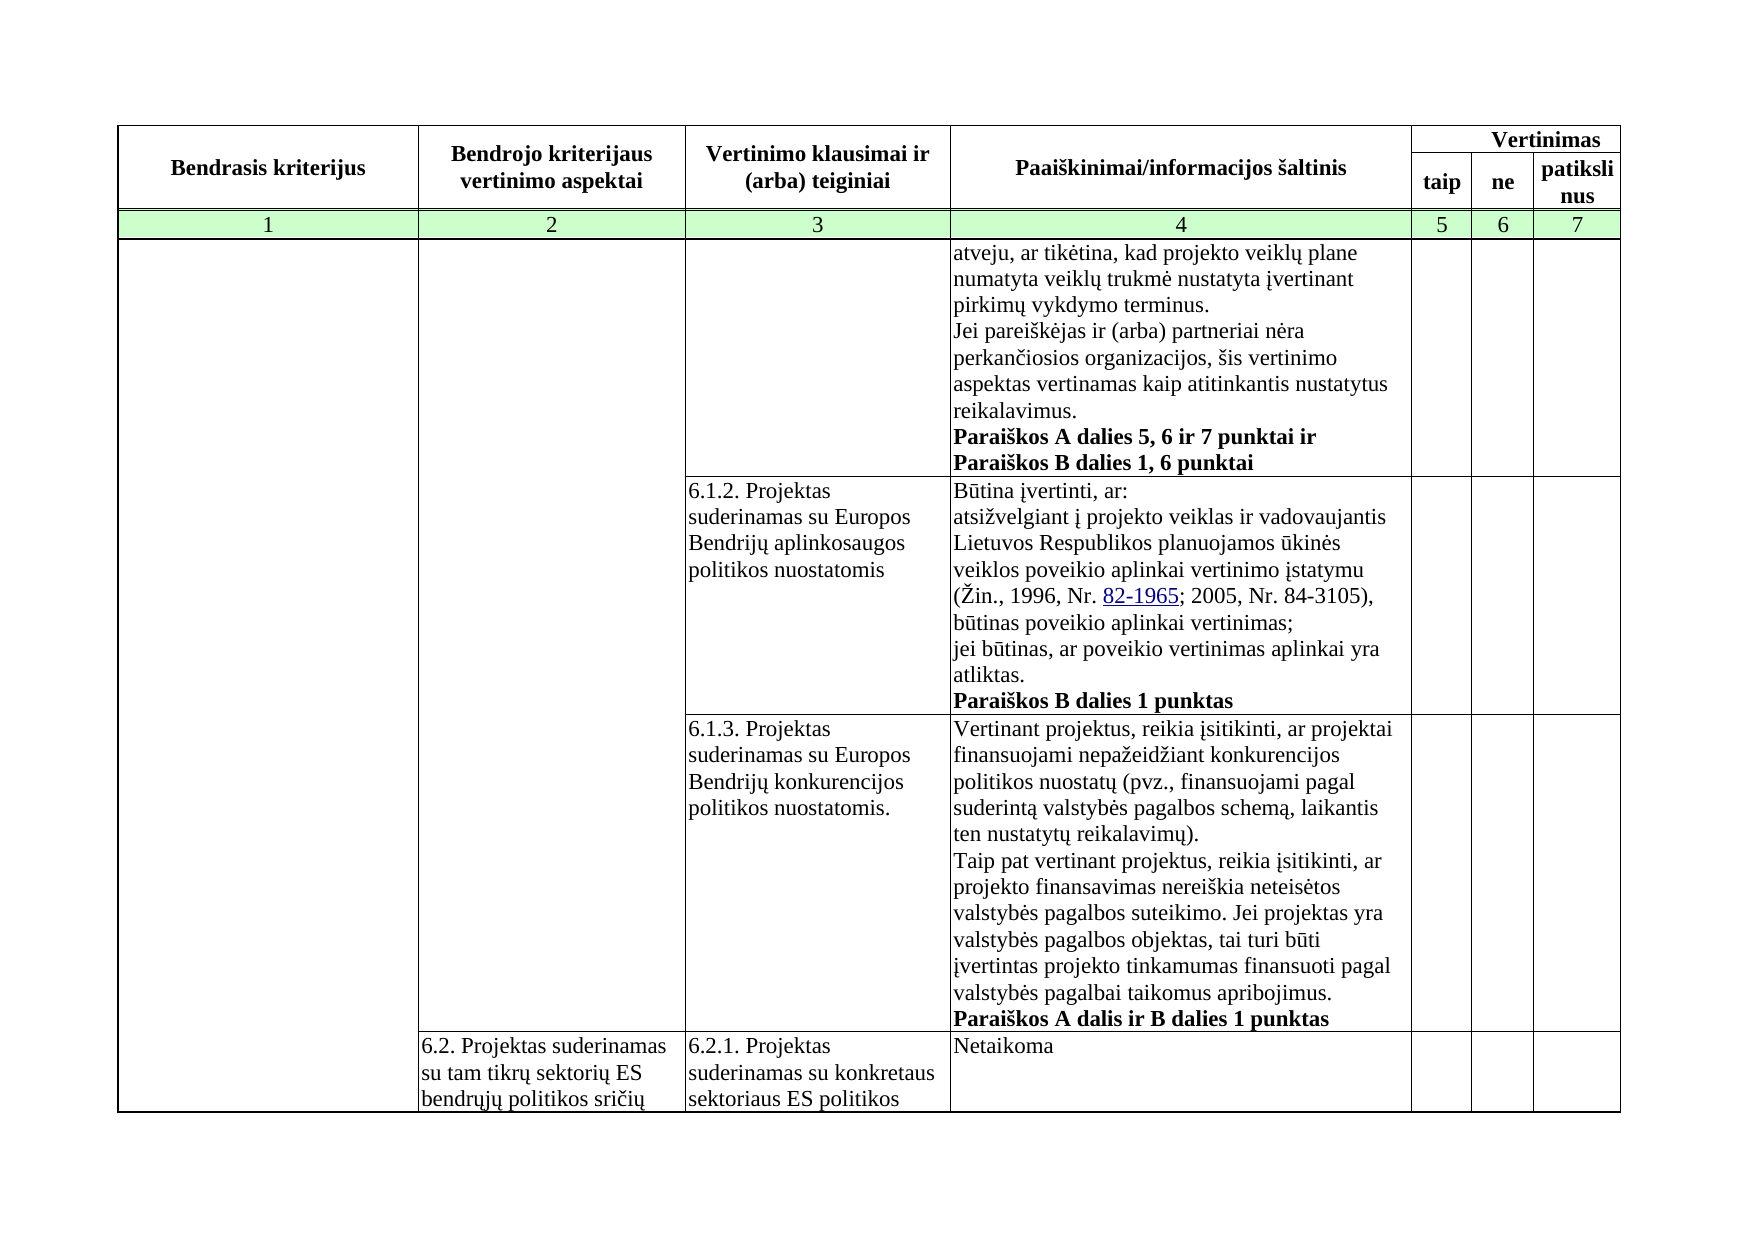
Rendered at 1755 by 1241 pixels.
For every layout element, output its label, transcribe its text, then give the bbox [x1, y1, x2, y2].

table_cell [1534, 477, 1620, 714]
table_cell 5 [1412, 211, 1471, 237]
table_header Bendrojo kriterijaus vertinimo aspektai [419, 126, 685, 208]
table_cell [686, 240, 950, 476]
table_cell 6.2.1. Projektas suderinamas su konkretaus sektoriaus ES politikos [686, 1032, 950, 1111]
table_header Paaiškinimai/informacijos šaltinis [951, 126, 1411, 208]
table_cell [1472, 477, 1533, 714]
table_cell 6 [1472, 211, 1533, 237]
table_cell Vertinant projektus, reikia įsitikinti, ar projektai finansuojami nepažeidžiant konkurencijos politikos nuostatų (pvz., finansuojami pagal suderintą valstybės pagalbos schemą, laikantis ten nustatytų reikalavimų). Taip pat vertinant projektus, reikia įsitikinti, ar projekto finansavimas nereiškia neteisėtos valstybės pagalbos suteikimo. Jei projektas yra valstybės pagalbos objektas, tai turi būti įvertintas projekto tinkamumas finansuoti pagal valstybės pagalbai taikomus apribojimus. Paraiškos A dalis ir B dalies 1 punktas [951, 715, 1411, 1031]
table_cell 7 [1534, 211, 1620, 237]
table_cell 4 [951, 211, 1411, 237]
table_cell [419, 240, 685, 1031]
table_cell [1534, 715, 1620, 1031]
table_cell [1412, 477, 1471, 714]
table_cell ne [1472, 153, 1533, 208]
table_cell patikslinus [1534, 153, 1620, 208]
table_header Vertinimas [1412, 126, 1620, 152]
table_cell [1472, 715, 1533, 1031]
table_cell 6.2. Projektas suderinamas su tam tikrų sektorių ES bendrųjų politikos sričių [419, 1032, 685, 1111]
table_header Bendrasis kriterijus [119, 126, 418, 208]
table_cell [119, 240, 418, 1111]
table_cell [1412, 240, 1471, 476]
table_cell [1412, 715, 1471, 1031]
table_cell 3 [686, 211, 950, 237]
table_cell 2 [419, 211, 685, 237]
table_header Vertinimo klausimai ir (arba) teiginiai [686, 126, 950, 208]
table_cell Netaikoma [951, 1032, 1411, 1111]
table_cell [1534, 240, 1620, 476]
table_cell atveju, ar tikėtina, kad projekto veiklų plane numatyta veiklų trukmė nustatyta įvertinant pirkimų vykdymo terminus. Jei pareiškėjas ir (arba) partneriai nėra perkančiosios organizacijos, šis vertinimo aspektas vertinamas kaip atitinkantis nustatytus reikalavimus. Paraiškos A dalies 5, 6 ir 7 punktai ir Paraiškos B dalies 1, 6 punktai [951, 240, 1411, 476]
table_cell [1472, 1032, 1533, 1111]
table_cell 6.1.2. Projektas suderinamas su Europos Bendrijų aplinkosaugos politikos nuostatomis [686, 477, 950, 714]
table_cell 6.1.3. Projektas suderinamas su Europos Bendrijų konkurencijos politikos nuostatomis. [686, 715, 950, 1031]
table_cell Būtina įvertinti, ar: atsižvelgiant į projekto veiklas ir vadovaujantis Lietuvos Respublikos planuojamos ūkinės veiklos poveikio aplinkai vertinimo įstatymu (Žin., 1996, Nr. 82-1965; 2005, Nr. 84-3105), būtinas poveikio aplinkai vertinimas; jei būtinas, ar poveikio vertinimas aplinkai yra atliktas. Paraiškos B dalies 1 punktas [951, 477, 1411, 714]
table_cell [1534, 1032, 1620, 1111]
table_cell 1 [119, 211, 418, 237]
table_cell [1472, 240, 1533, 476]
table_cell taip [1412, 153, 1471, 208]
table_cell [1412, 1032, 1471, 1111]
